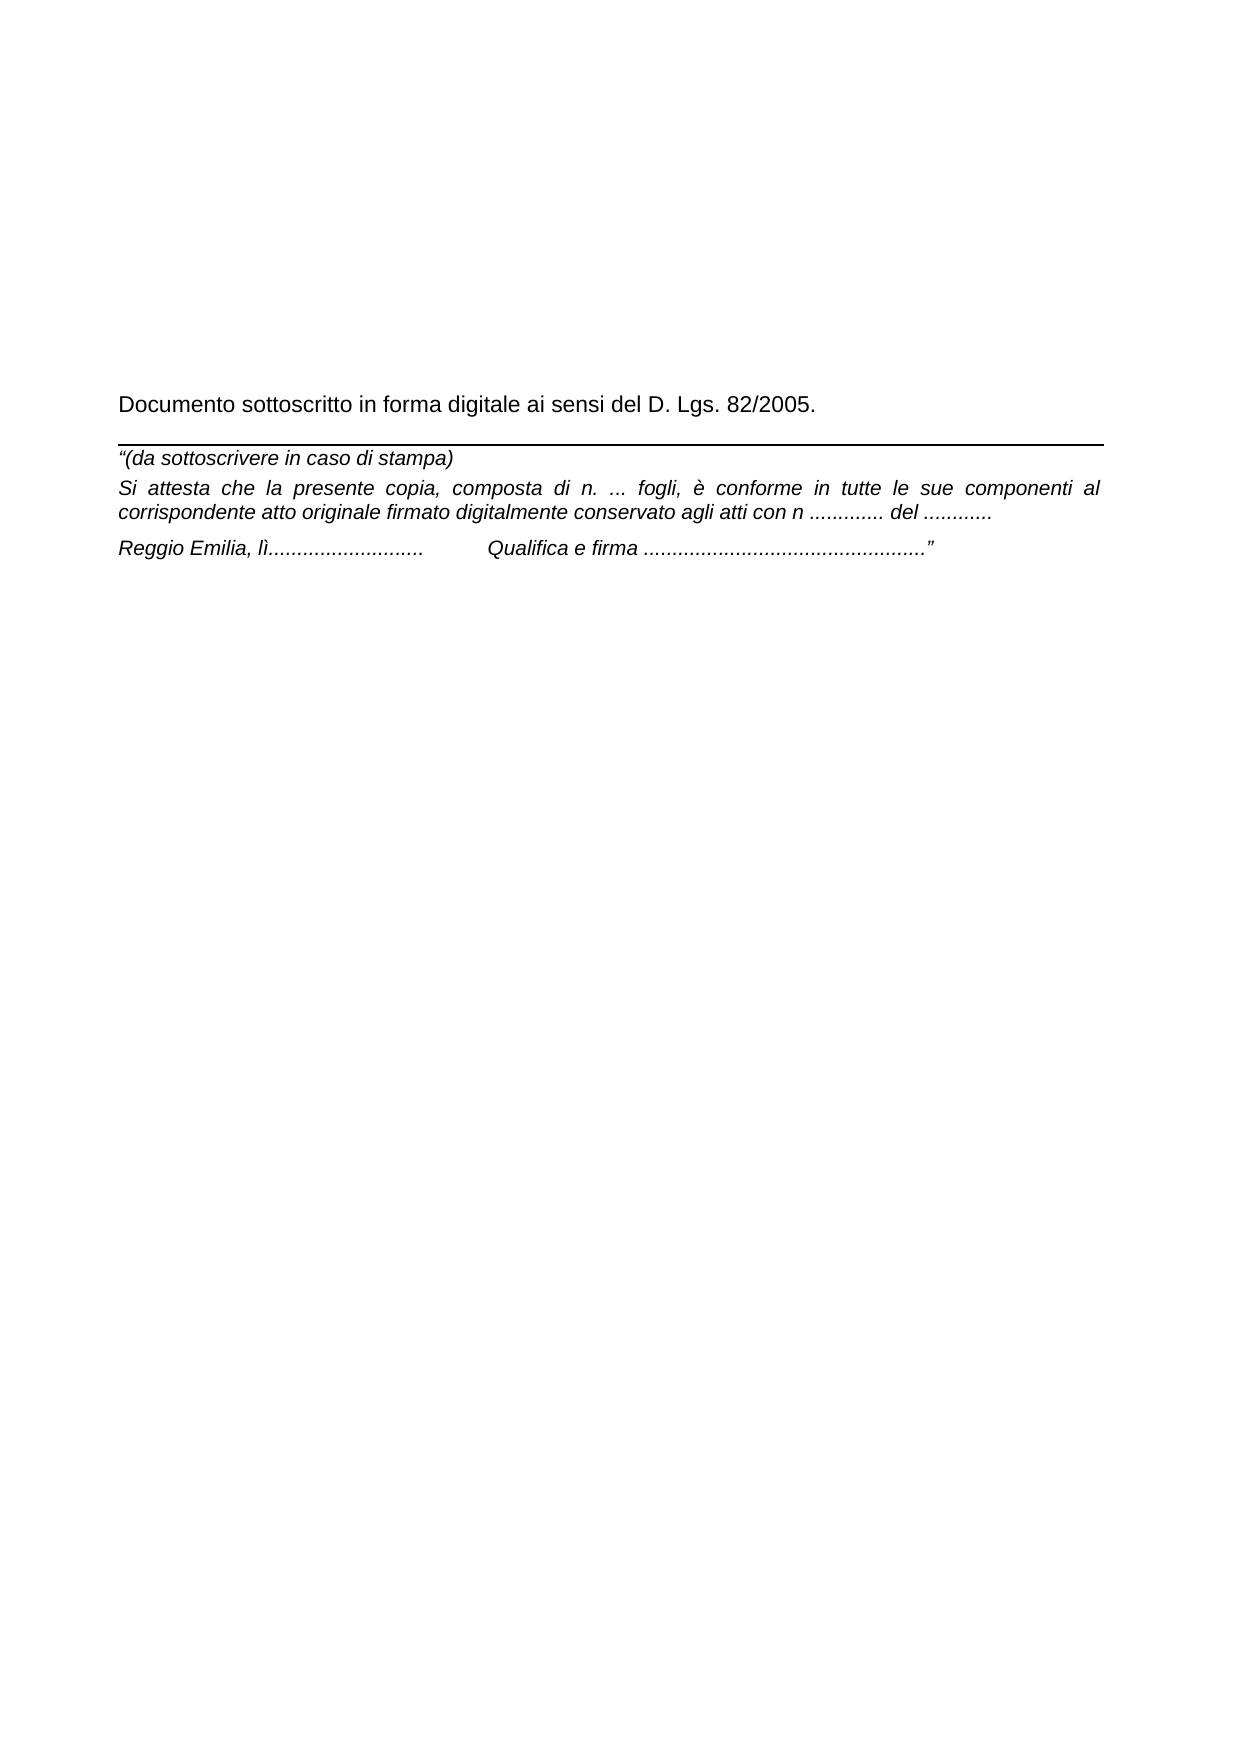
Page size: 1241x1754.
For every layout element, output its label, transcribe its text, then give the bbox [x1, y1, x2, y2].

text Si attesta che la presente copia, composta di n. ... fogli, è conforme in tutte le sue componenti al corrispondente atto originale firmato digitalmente conservato agli atti con n ............. del ............ [118, 474, 1104, 524]
text Reggio Emilia, lì........................... Qualifica e firma .................................................” [118, 533, 1104, 559]
text Documento sottoscritto in forma digitale ai sensi del D. Lgs. 82/2005. [118, 391, 1104, 418]
text “(da sottoscrivere in caso di stampa) [118, 446, 1104, 470]
